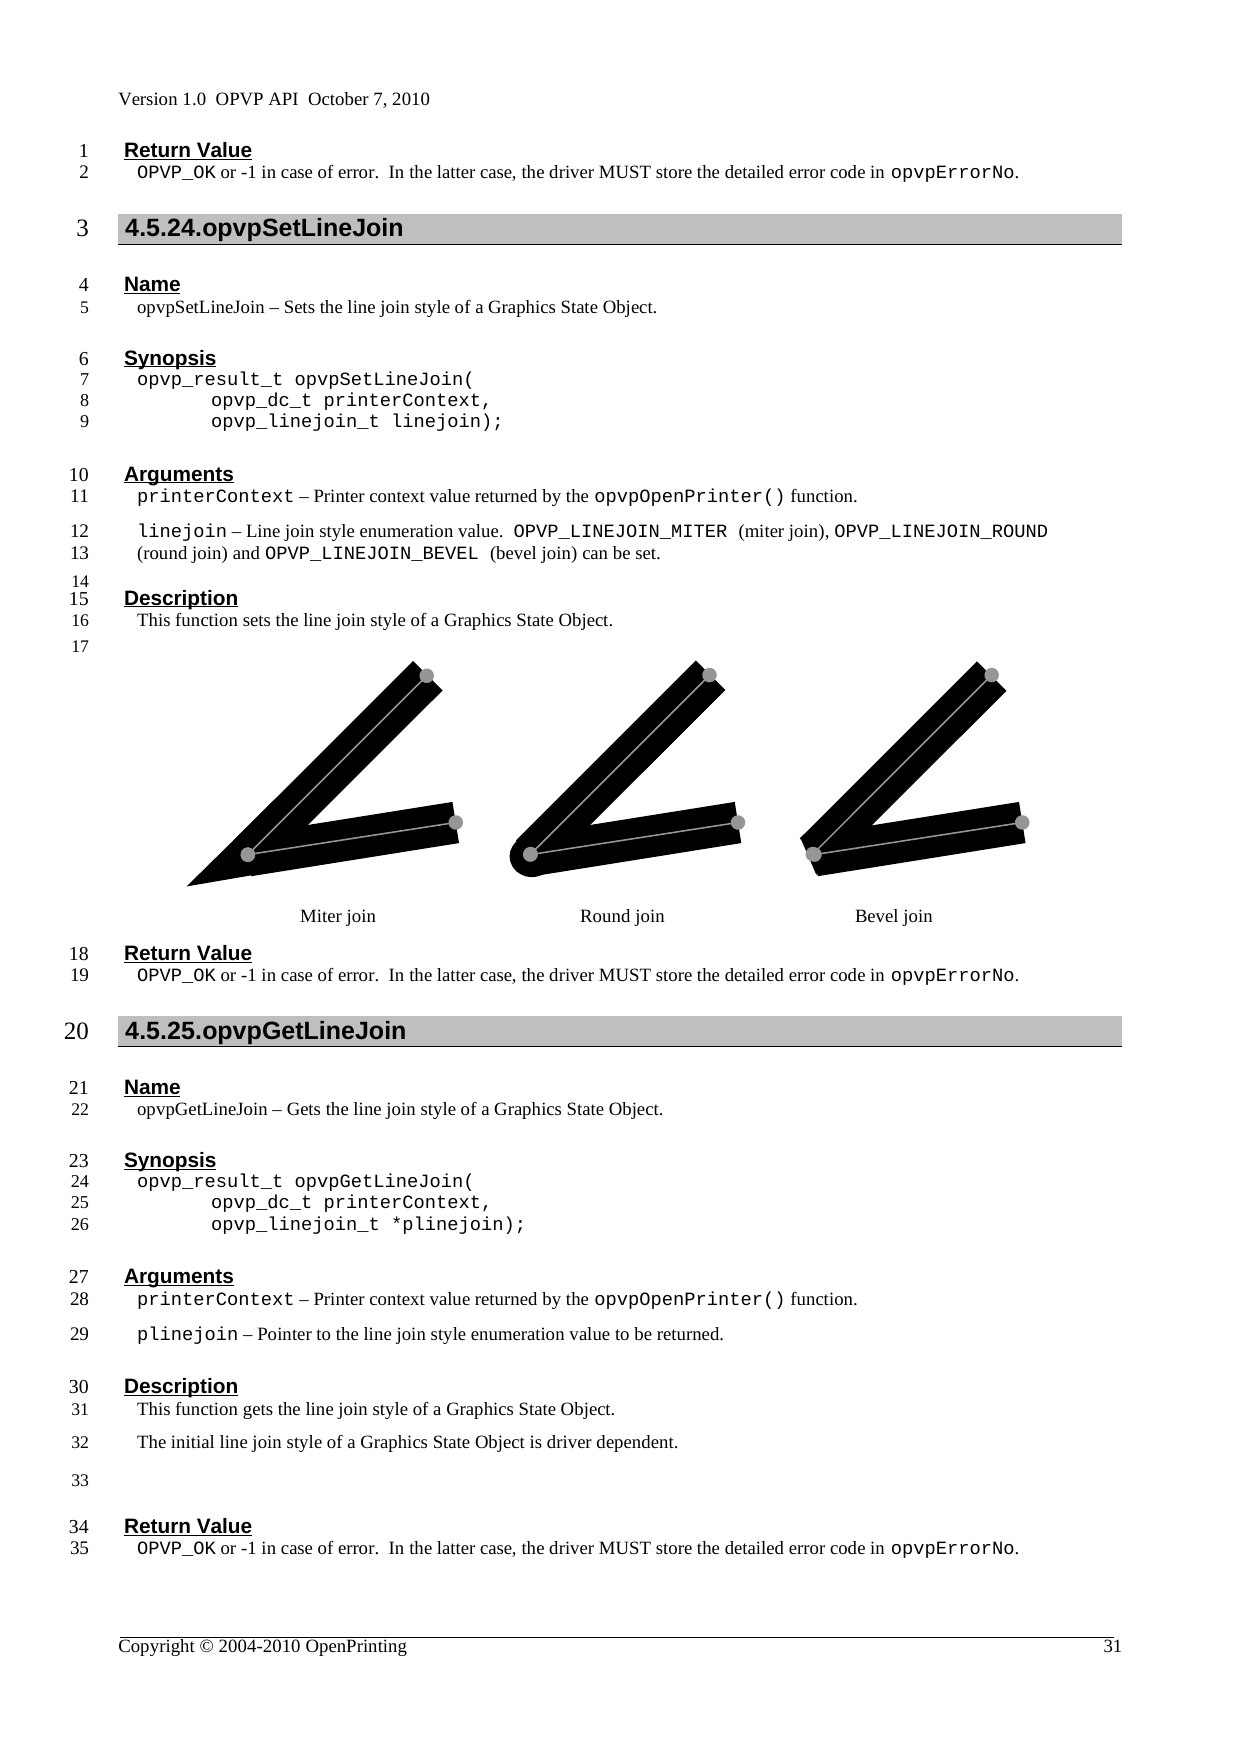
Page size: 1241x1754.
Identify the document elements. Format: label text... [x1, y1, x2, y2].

text opvpGetLineJoin – Gets the line join style of a Graphics State Object. [137, 1099, 1103, 1120]
subtitle Return Value [118, 1514, 1122, 1538]
text linejoin – Line join style enumeration value. OPVP_LINEJOIN_MITER (miter join), OPVP_LINEJOIN_ROUND (round join) and OPVP_LINEJOIN_BEVEL (bevel join) can be set. [137, 521, 1103, 566]
text opvp_result_t opvpSetLineJoin( opvp_dc_t printerContext, opvp_linejoin_t linejoin); [137, 369, 1103, 433]
text OPVP_OK or -1 in case of error. In the latter case, the driver MUST store the detailed error code in opvpErrorNo. [137, 1538, 1103, 1560]
subtitle Synopsis [118, 346, 1122, 369]
text OPVP_OK or -1 in case of error. In the latter case, the driver MUST store the detailed error code in opvpErrorNo. [137, 162, 1103, 184]
subtitle Name [118, 273, 1122, 296]
text opvpSetLineJoin – Sets the line join style of a Graphics State Object. [137, 296, 1103, 317]
subtitle Name [118, 1076, 1122, 1099]
subtitle Arguments [118, 462, 1122, 486]
subtitle Return Value [118, 680, 1122, 965]
text printerContext – Printer context value returned by the opvpOpenPrinter() function. [137, 486, 1103, 508]
text plinejoin – Pointer to the line join style enumeration value to be returned. [137, 1323, 1103, 1346]
subtitle opvpSetLineJoin [118, 214, 1122, 244]
text opvp_result_t opvpGetLineJoin( opvp_dc_t printerContext, opvp_linejoin_t *plinejoin); [137, 1172, 1103, 1236]
subtitle Synopsis [118, 1149, 1122, 1172]
text printerContext – Printer context value returned by the opvpOpenPrinter() function. [137, 1288, 1103, 1311]
subtitle Arguments [118, 1265, 1122, 1288]
subtitle Description [118, 1375, 1122, 1398]
text This function sets the line join style of a Graphics State Object. [137, 609, 1103, 630]
text OPVP_OK or -1 in case of error. In the latter case, the driver MUST store the detailed error code in opvpErrorNo. [137, 965, 1103, 987]
subtitle Return Value [118, 139, 1122, 162]
subtitle Description [118, 586, 1122, 609]
subtitle opvpGetLineJoin [118, 1016, 1122, 1046]
text This function gets the line join style of a Graphics State Object. [137, 1398, 1103, 1419]
text The initial line join style of a Graphics State Object is driver dependent. [137, 1431, 1103, 1452]
